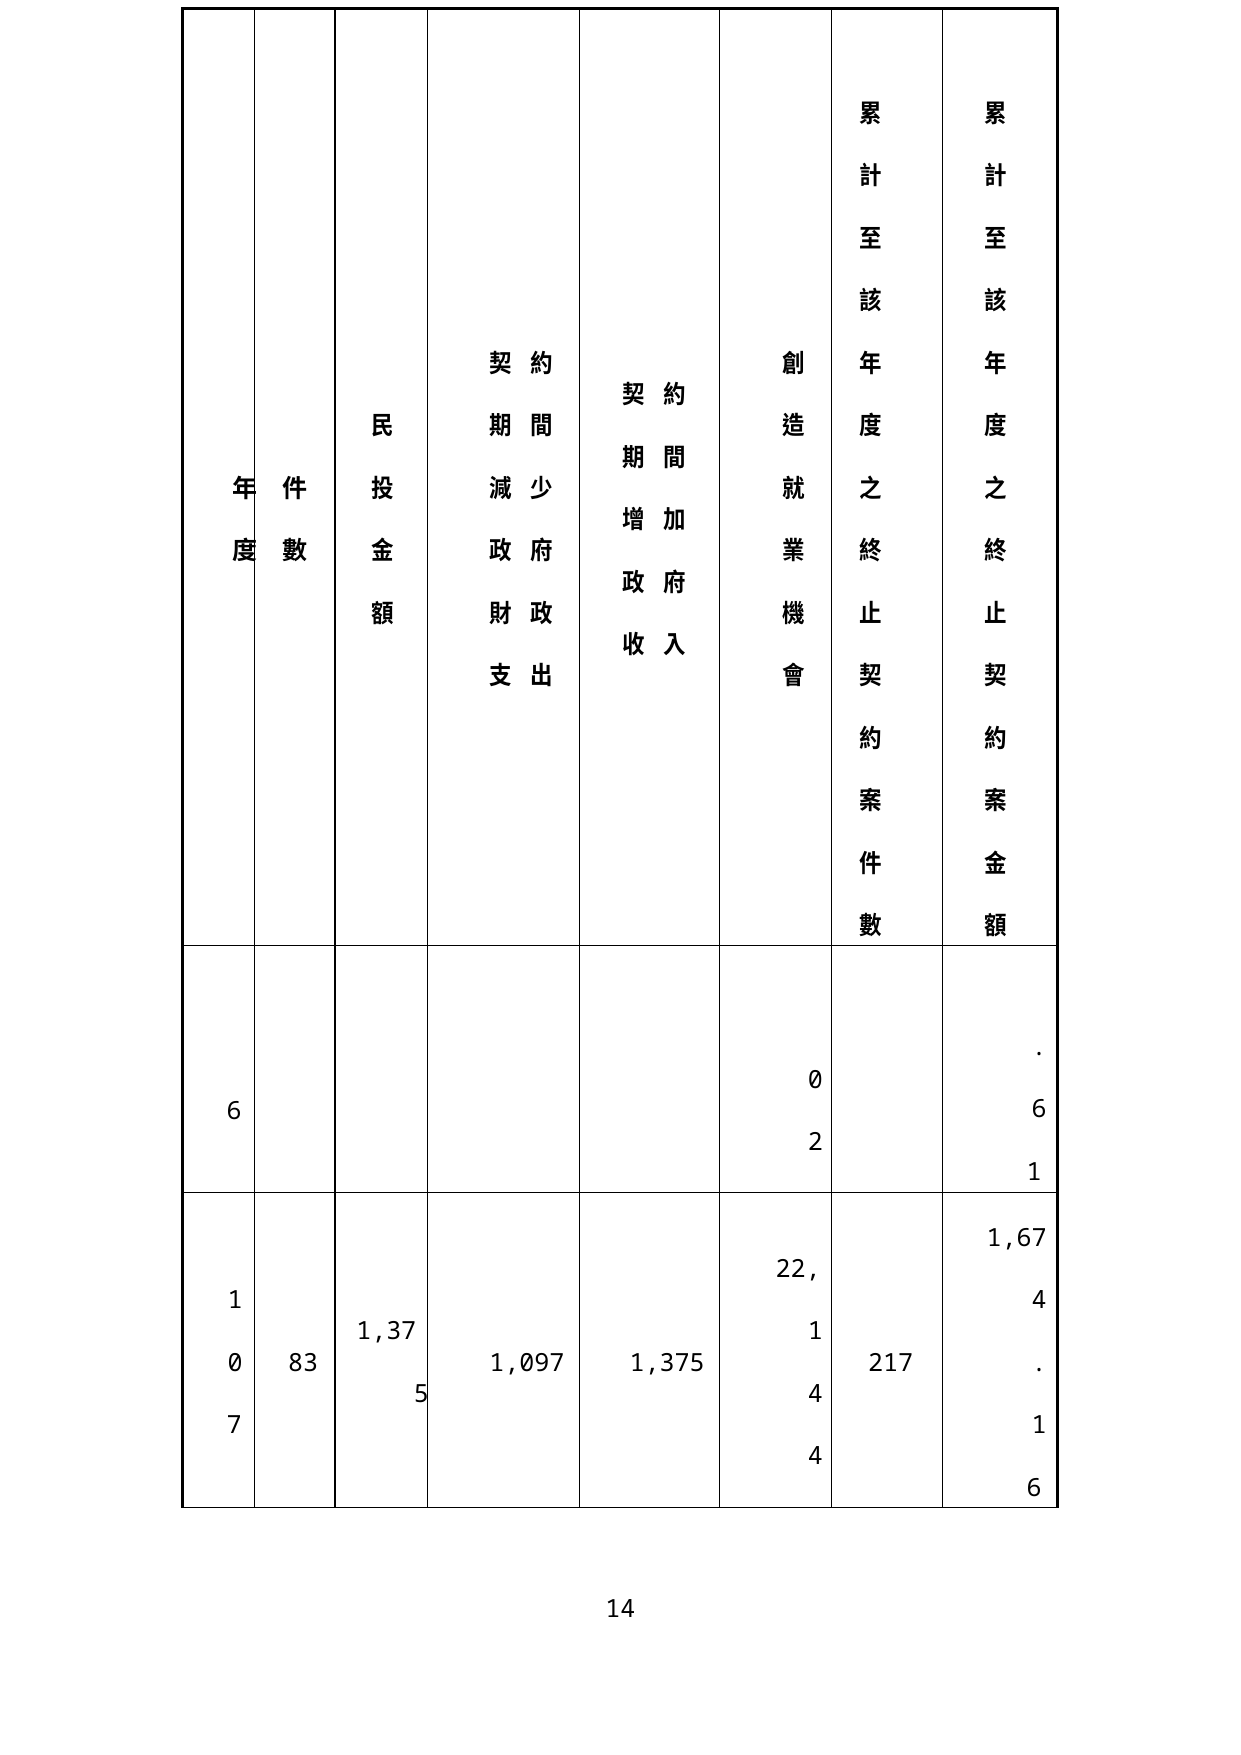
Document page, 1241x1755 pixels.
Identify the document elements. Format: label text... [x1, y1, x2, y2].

table_cell 02 [720, 946, 831, 1192]
table_cell 217 [832, 1193, 942, 1507]
table_cell 83 [255, 1193, 334, 1507]
table_cell [255, 946, 334, 1192]
table_cell .61 [943, 946, 1056, 1192]
table_cell 1,375 [336, 1193, 427, 1507]
table_header 民投金額 [336, 10, 427, 945]
table_header 件數 [255, 10, 334, 945]
table_header 契約期間增加政府收入 [580, 10, 719, 945]
table_cell 107 [184, 1193, 254, 1507]
table_cell 1,097 [428, 1193, 579, 1507]
table_header 年度 [184, 10, 254, 945]
table_cell [580, 946, 719, 1192]
table_cell 1,674.16 [943, 1193, 1056, 1507]
table_cell 22,144 [720, 1193, 831, 1507]
table_cell [336, 946, 427, 1192]
table_cell 6 [184, 946, 254, 1192]
table_header 累計至該年度之終止契約案金額 [943, 10, 1056, 945]
table_cell [832, 946, 942, 1192]
table_header 契約期間減少政府財政支出 [428, 10, 579, 945]
table_header 創造就業機會 [720, 10, 831, 945]
table_cell [428, 946, 579, 1192]
table_cell 1,375 [580, 1193, 719, 1507]
table_header 累計至該年度之終止契約案件數 [832, 10, 942, 945]
